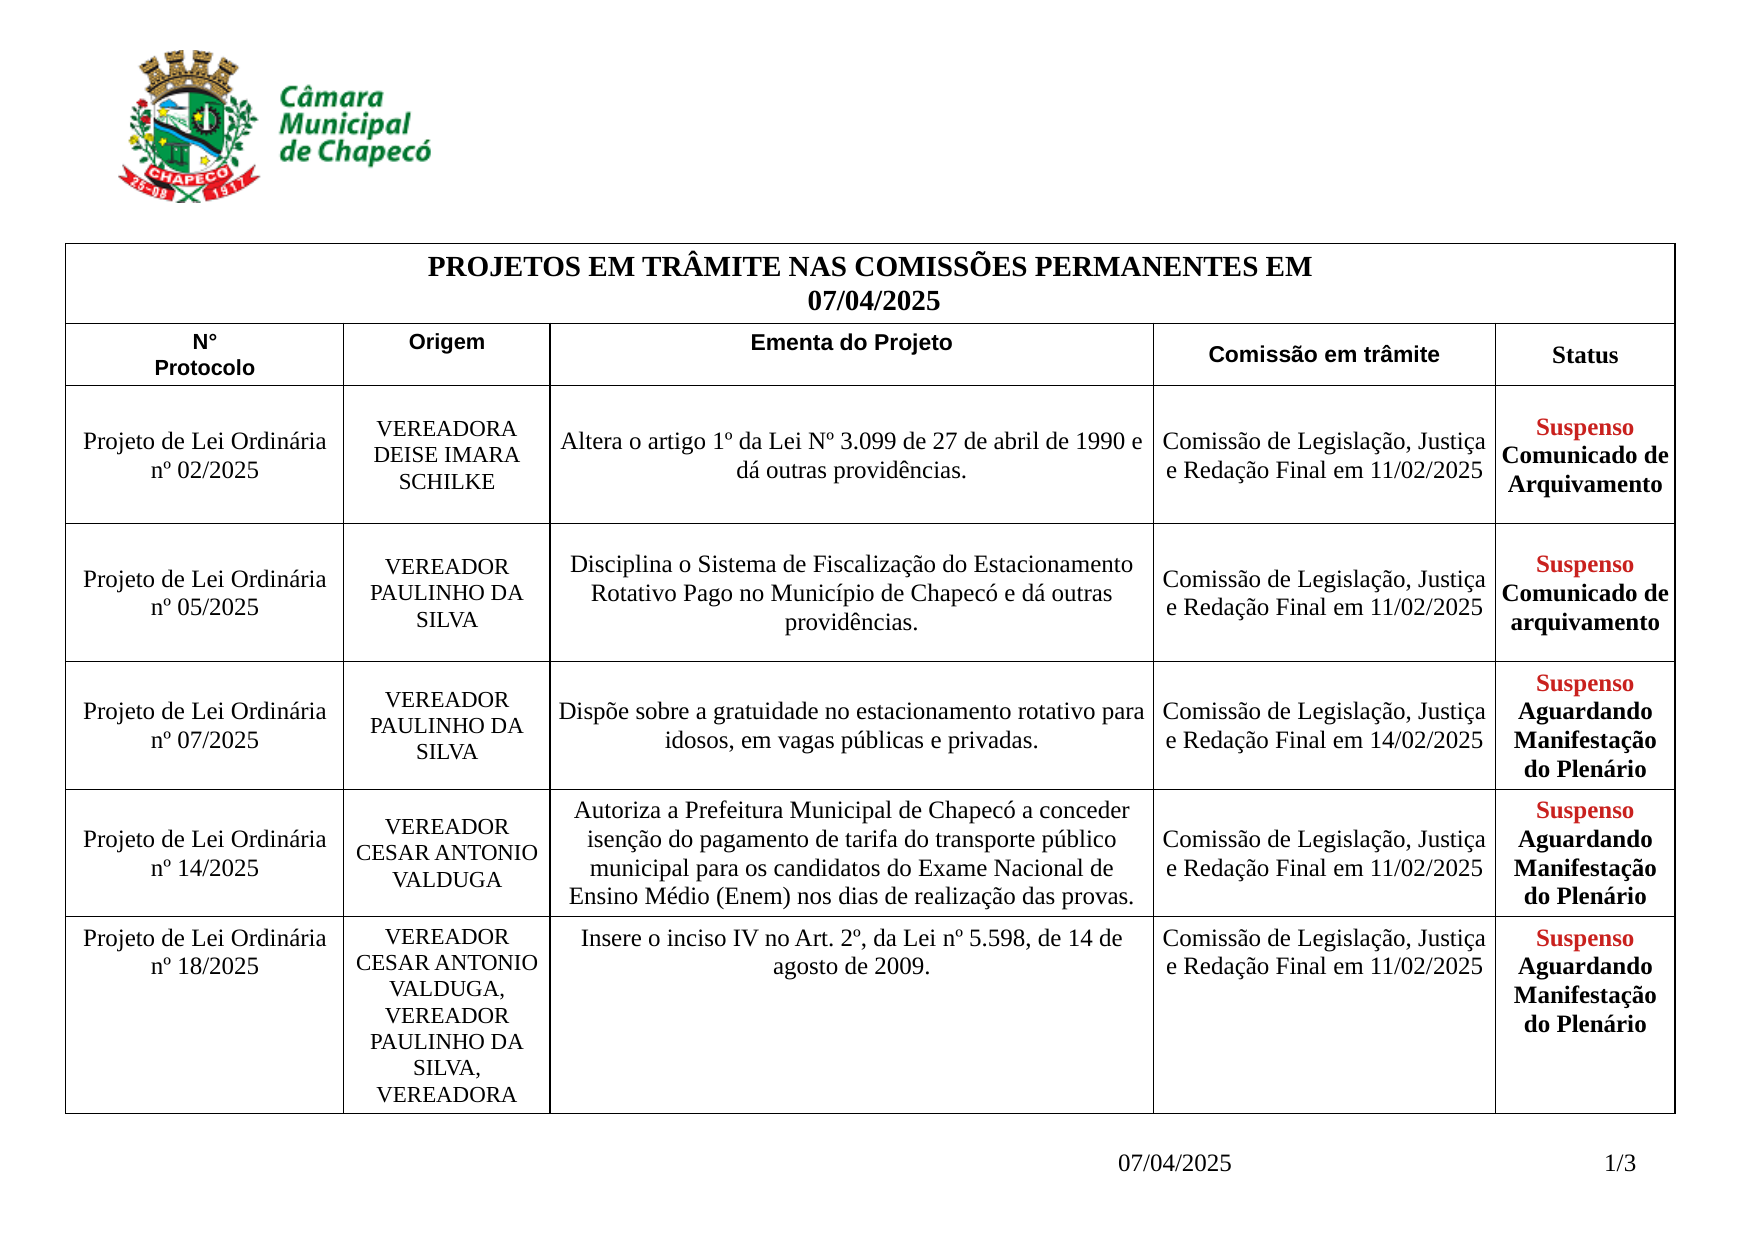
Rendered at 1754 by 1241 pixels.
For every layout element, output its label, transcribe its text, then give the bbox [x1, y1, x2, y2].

table_cell Comissão de Legislação, Justiça e Redação Final em 14/02/2025 [1154, 662, 1495, 788]
table_cell Suspenso Comunicado de Arquivamento [1496, 386, 1674, 523]
table_cell Origem [344, 324, 549, 385]
table_cell Projeto de Lei Ordinária nº 07/2025 [66, 662, 343, 788]
table_cell Disciplina o Sistema de Fiscalização do Estacionamento Rotativo Pago no Município de Chapecó e dá outras providências. [551, 524, 1153, 661]
table_cell Projeto de Lei Ordinária nº 05/2025 [66, 524, 343, 661]
table_cell Insere o inciso IV no Art. 2º, da Lei nº 5.598, de 14 de agosto de 2009. [551, 917, 1153, 1113]
table_cell Comissão de Legislação, Justiça e Redação Final em 11/02/2025 [1154, 790, 1495, 916]
table_cell VEREADOR CESAR ANTONIO VALDUGA, VEREADOR PAULINHO DA SILVA, VEREADORA [344, 917, 549, 1113]
table_cell Comissão de Legislação, Justiça e Redação Final em 11/02/2025 [1154, 386, 1495, 523]
table_cell VEREADOR PAULINHO DA SILVA [344, 524, 549, 661]
table_header PROJETOS EM TRÂMITE NAS COMISSÕES PERMANENTES EM 07/04/2025 [66, 244, 1674, 322]
table_cell VEREADOR CESAR ANTONIO VALDUGA [344, 790, 549, 916]
table_cell N° Protocolo [66, 324, 343, 385]
table_cell VEREADOR PAULINHO DA SILVA [344, 662, 549, 788]
table_cell Suspenso Comunicado de arquivamento [1496, 524, 1674, 661]
table_cell Autoriza a Prefeitura Municipal de Chapecó a conceder isenção do pagamento de tarifa do transporte público municipal para os candidatos do Exame Nacional de Ensino Médio (Enem) nos dias de realização das provas. [551, 790, 1153, 916]
table_cell Projeto de Lei Ordinária nº 02/2025 [66, 386, 343, 523]
table_cell Status [1496, 324, 1674, 385]
table_cell Comissão de Legislação, Justiça e Redação Final em 11/02/2025 [1154, 917, 1495, 1113]
table_cell Altera o artigo 1º da Lei Nº 3.099 de 27 de abril de 1990 e dá outras providências. [551, 386, 1153, 523]
table_cell Suspenso Aguardando Manifestação do Plenário [1496, 790, 1674, 916]
table_cell Projeto de Lei Ordinária nº 18/2025 [66, 917, 343, 1113]
table_cell Comissão em trâmite [1154, 324, 1495, 385]
table_cell Ementa do Projeto [551, 324, 1153, 385]
table_cell Suspenso Aguardando Manifestação do Plenário [1496, 662, 1674, 788]
table_cell Projeto de Lei Ordinária nº 14/2025 [66, 790, 343, 916]
table_cell Suspenso Aguardando Manifestação do Plenário [1496, 917, 1674, 1113]
picture [118, 50, 431, 203]
table_cell Comissão de Legislação, Justiça e Redação Final em 11/02/2025 [1154, 524, 1495, 661]
table_cell Dispõe sobre a gratuidade no estacionamento rotativo para idosos, em vagas públicas e privadas. [551, 662, 1153, 788]
table_cell VEREADORA DEISE IMARA SCHILKE [344, 386, 549, 523]
